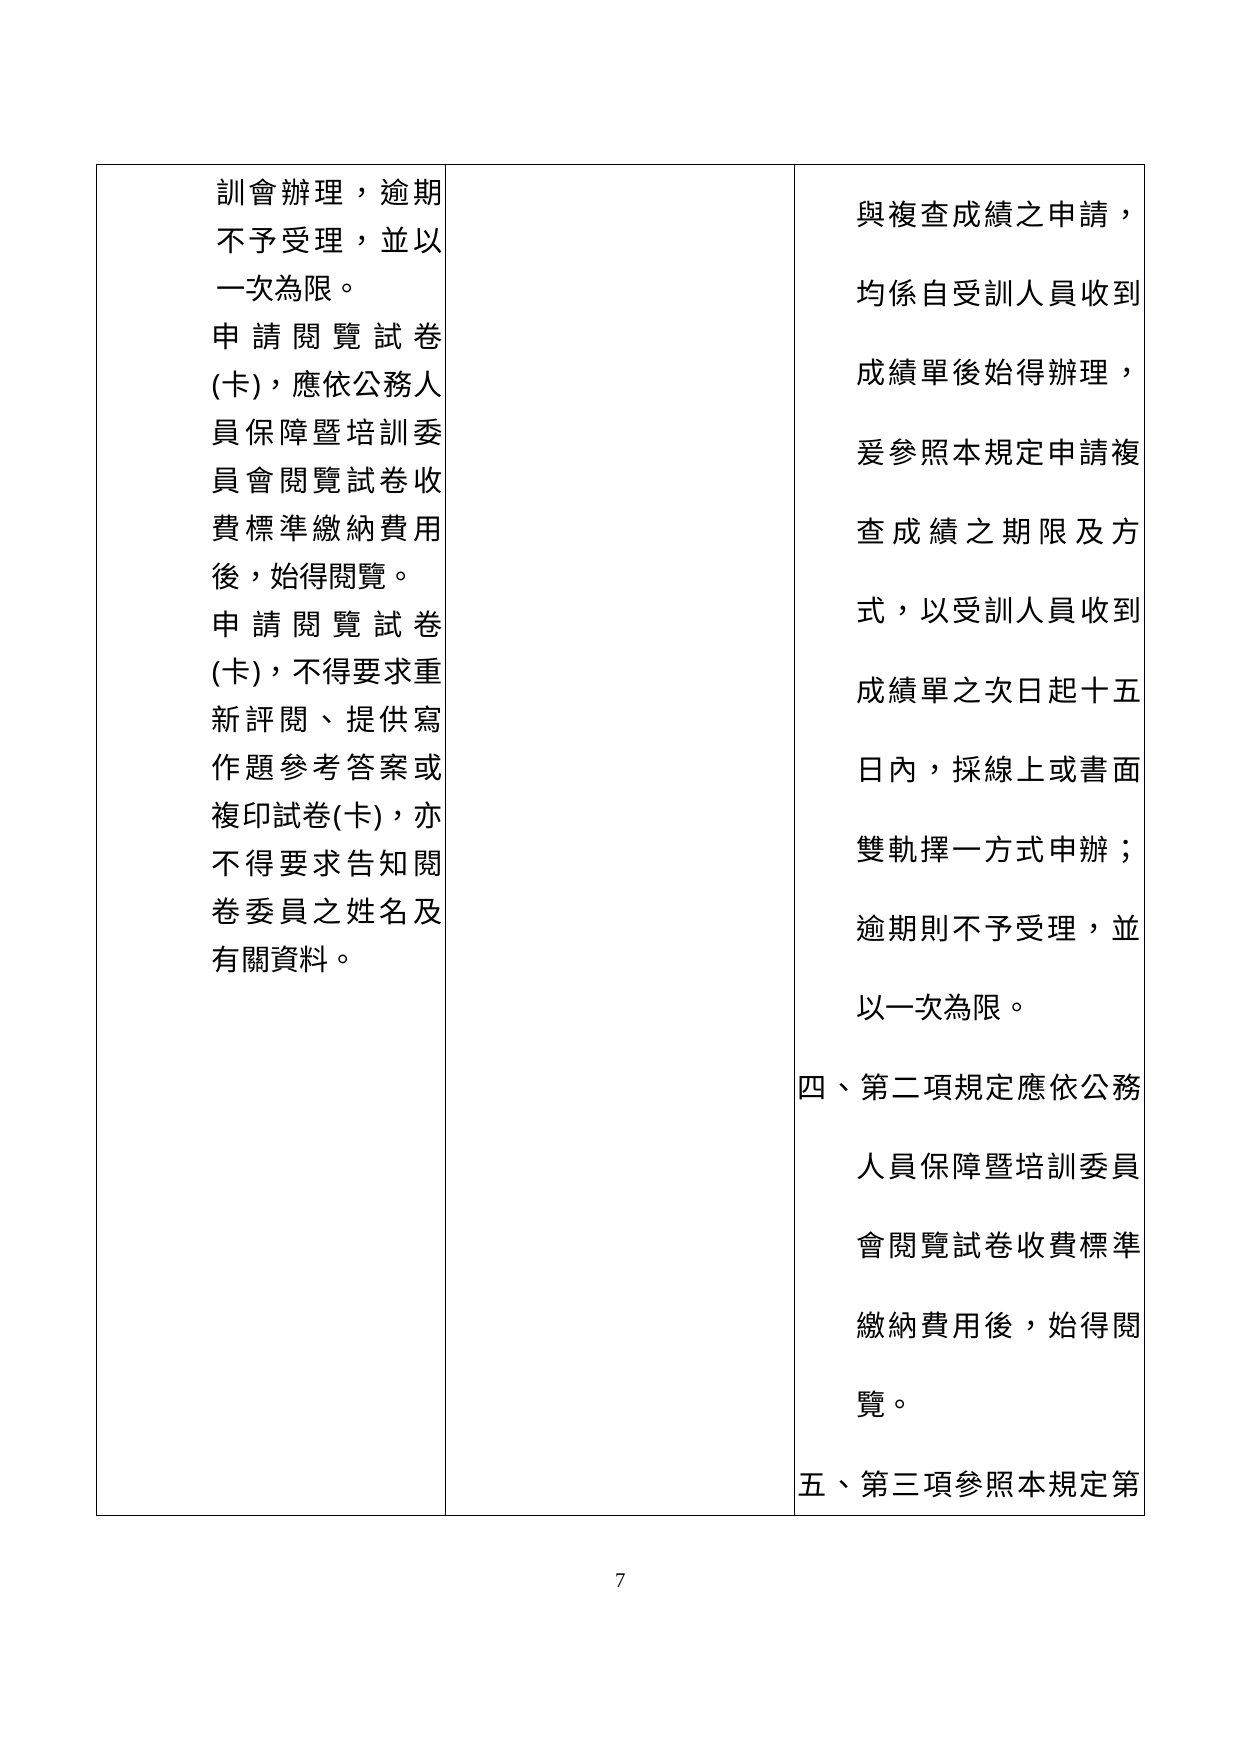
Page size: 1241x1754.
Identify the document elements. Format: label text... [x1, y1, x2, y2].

table_cell 訓會辦理，逾期不予受理，並以一次為限。 申請閱覽試卷(卡)，應依公務人員保障暨培訓委員會閱覽試卷收費標準繳納費用後，始得閱覽。 申請閱覽試卷(卡)，不得要求重新評閱、提供寫作題參考答案或複印試卷(卡)，亦不得要求告知閱卷委員之姓名及有關資料。 [97, 165, 445, 1515]
table_cell [446, 165, 794, 1515]
table_cell 與複查成績之申請，均係自受訓人員收到成績單後始得辦理，爰參照本規定申請複查成績之期限及方式，以受訓人員收到成績單之次日起十五日內，採線上或書面雙軌擇一方式申辦；逾期則不予受理，並以一次為限。 四、第二項規定應依公務人員保障暨培訓委員會閱覽試卷收費標準繳納費用後，始得閱覽。 五、第三項參照本規定第 [795, 165, 1144, 1515]
